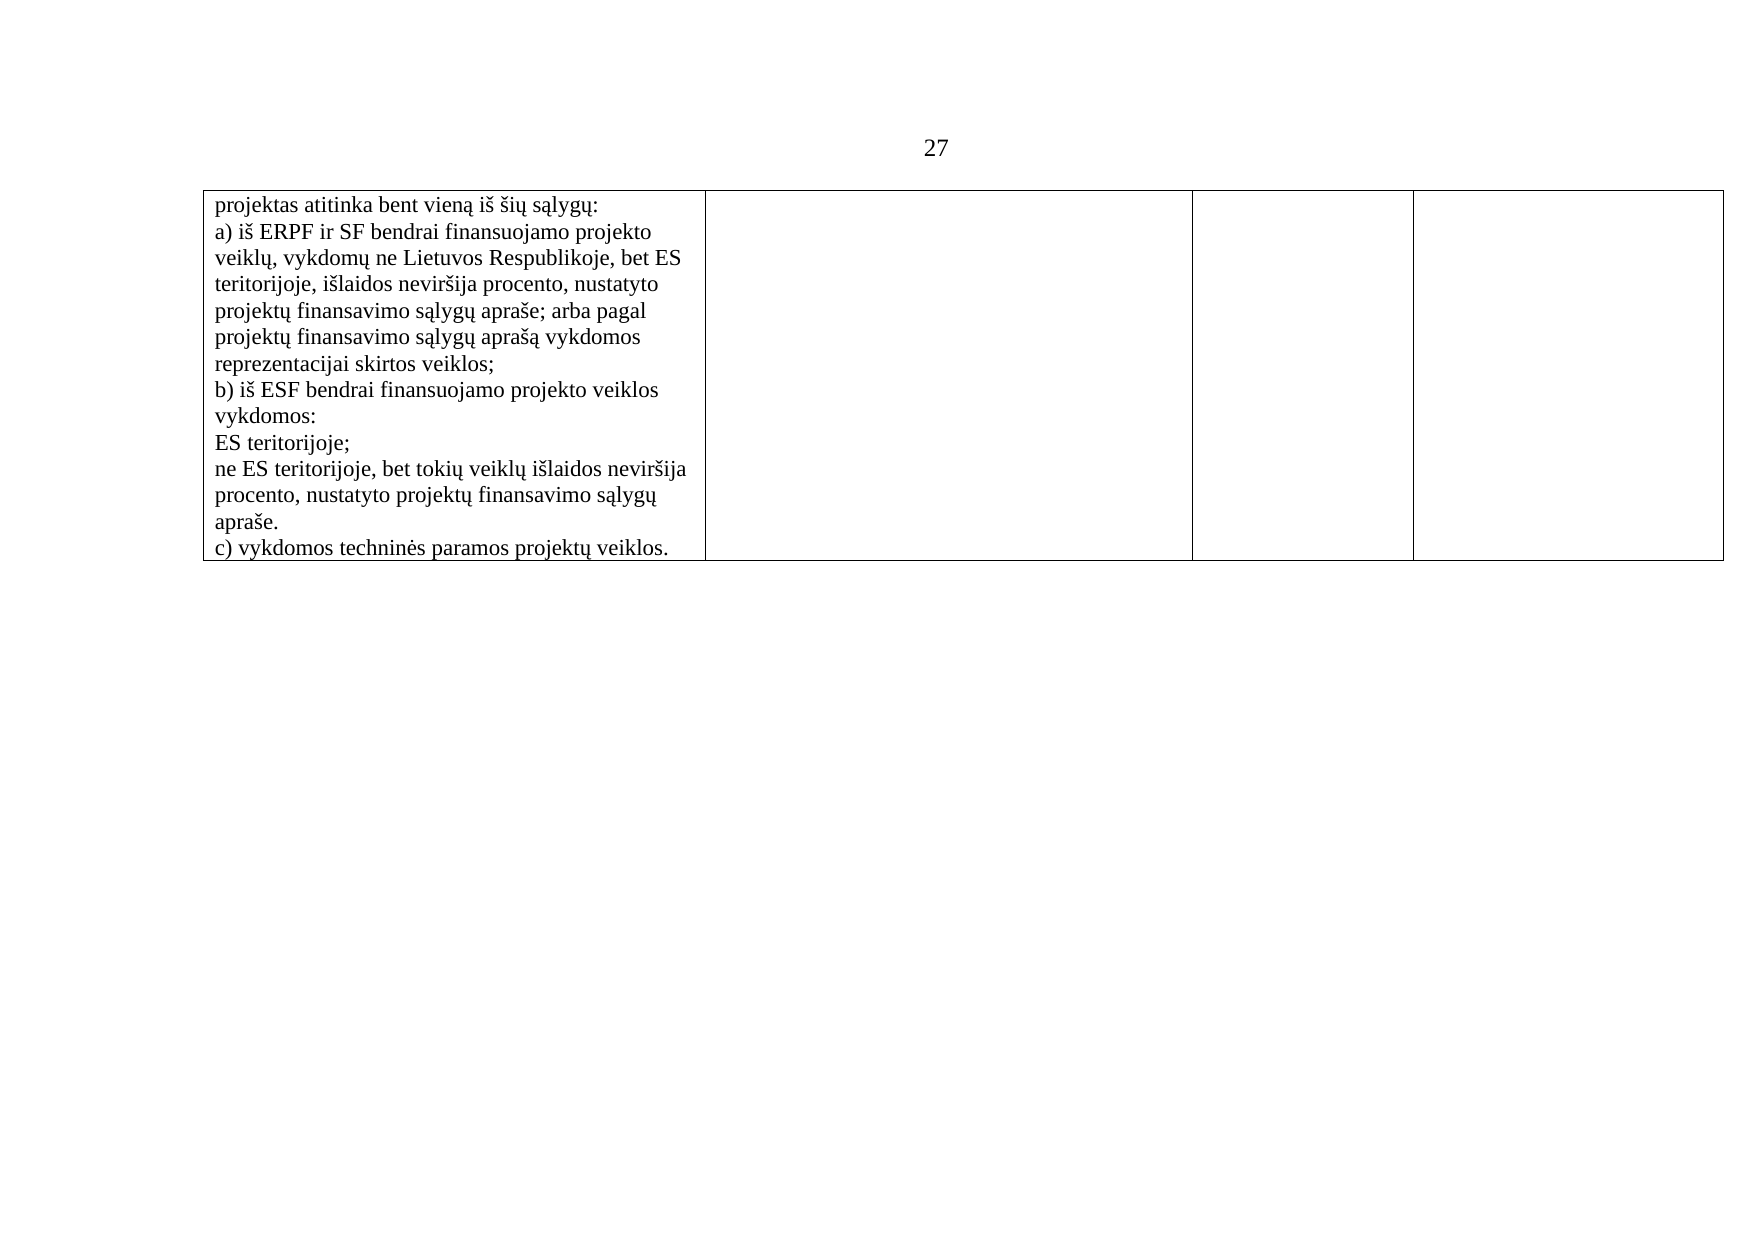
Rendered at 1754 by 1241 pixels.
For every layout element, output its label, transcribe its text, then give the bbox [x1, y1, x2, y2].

table_cell [1414, 191, 1723, 560]
table_cell [706, 191, 1192, 560]
table_cell projektas atitinka bent vieną iš šių sąlygų: a) iš ERPF ir SF bendrai finansuojamo projekto veiklų, vykdomų ne Lietuvos Respublikoje, bet ES teritorijoje, išlaidos neviršija procento, nustatyto projektų finansavimo sąlygų apraše; arba pagal projektų finansavimo sąlygų aprašą vykdomos reprezentacijai skirtos veiklos; b) iš ESF bendrai finansuojamo projekto veiklos vykdomos: ES teritorijoje; ne ES teritorijoje, bet tokių veiklų išlaidos neviršija procento, nustatyto projektų finansavimo sąlygų apraše. c) vykdomos techninės paramos projektų veiklos. [204, 191, 705, 560]
table_cell [1193, 191, 1413, 560]
